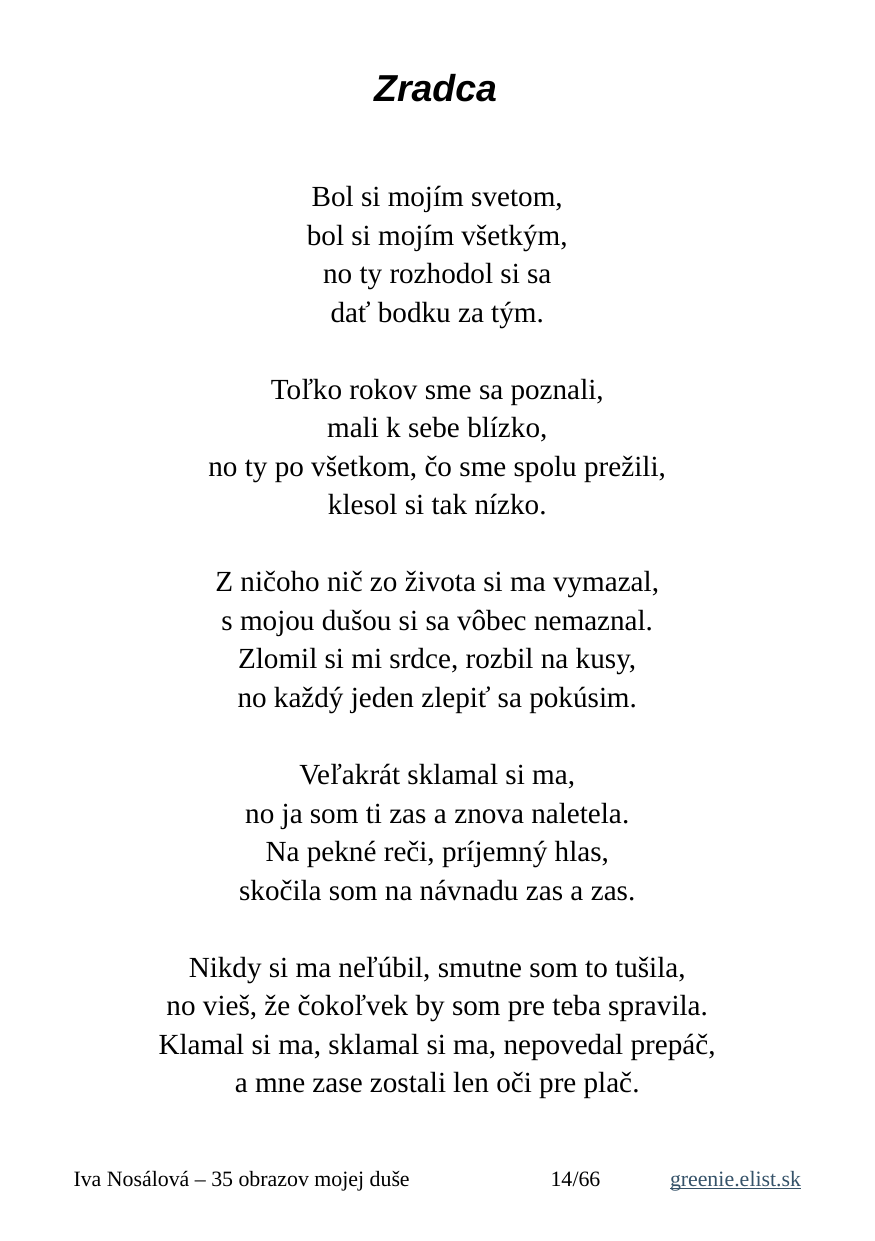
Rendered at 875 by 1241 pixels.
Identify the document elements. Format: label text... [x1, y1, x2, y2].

text no ja som ti zas a znova naletela. [41, 796, 833, 829]
text dať bodku za tým. [41, 295, 833, 328]
text Veľakrát sklamal si ma, [41, 757, 833, 791]
text bol si mojím všetkým, [41, 218, 833, 251]
text no ty po všetkom, čo sme spolu prežili, [41, 449, 833, 482]
text s mojou dušou si sa vôbec nemaznal. [41, 603, 833, 637]
text Bol si mojím svetom, [41, 179, 833, 213]
text mali k sebe blízko, [41, 410, 833, 444]
text Zlomil si mi srdce, rozbil na kusy, [41, 642, 833, 675]
text Toľko rokov sme sa poznali, [41, 372, 833, 405]
text Z ničoho nič zo života si ma vymazal, [41, 564, 833, 598]
text no vieš, že čokoľvek by som pre teba spravila. [41, 988, 833, 1022]
subtitle Zradca [41, 66, 833, 109]
text Klamal si ma, sklamal si ma, nepovedal prepáč, [41, 1027, 833, 1061]
text no každý jeden zlepiť sa pokúsim. [41, 680, 833, 714]
text Nikdy si ma neľúbil, smutne som to tušila, [41, 950, 833, 983]
text no ty rozhodol si sa [41, 256, 833, 290]
text Na pekné reči, príjemný hlas, [41, 834, 833, 868]
text klesol si tak nízko. [41, 487, 833, 521]
text skočila som na návnadu zas a zas. [41, 873, 833, 906]
text a mne zase zostali len oči pre plač. [41, 1066, 833, 1099]
